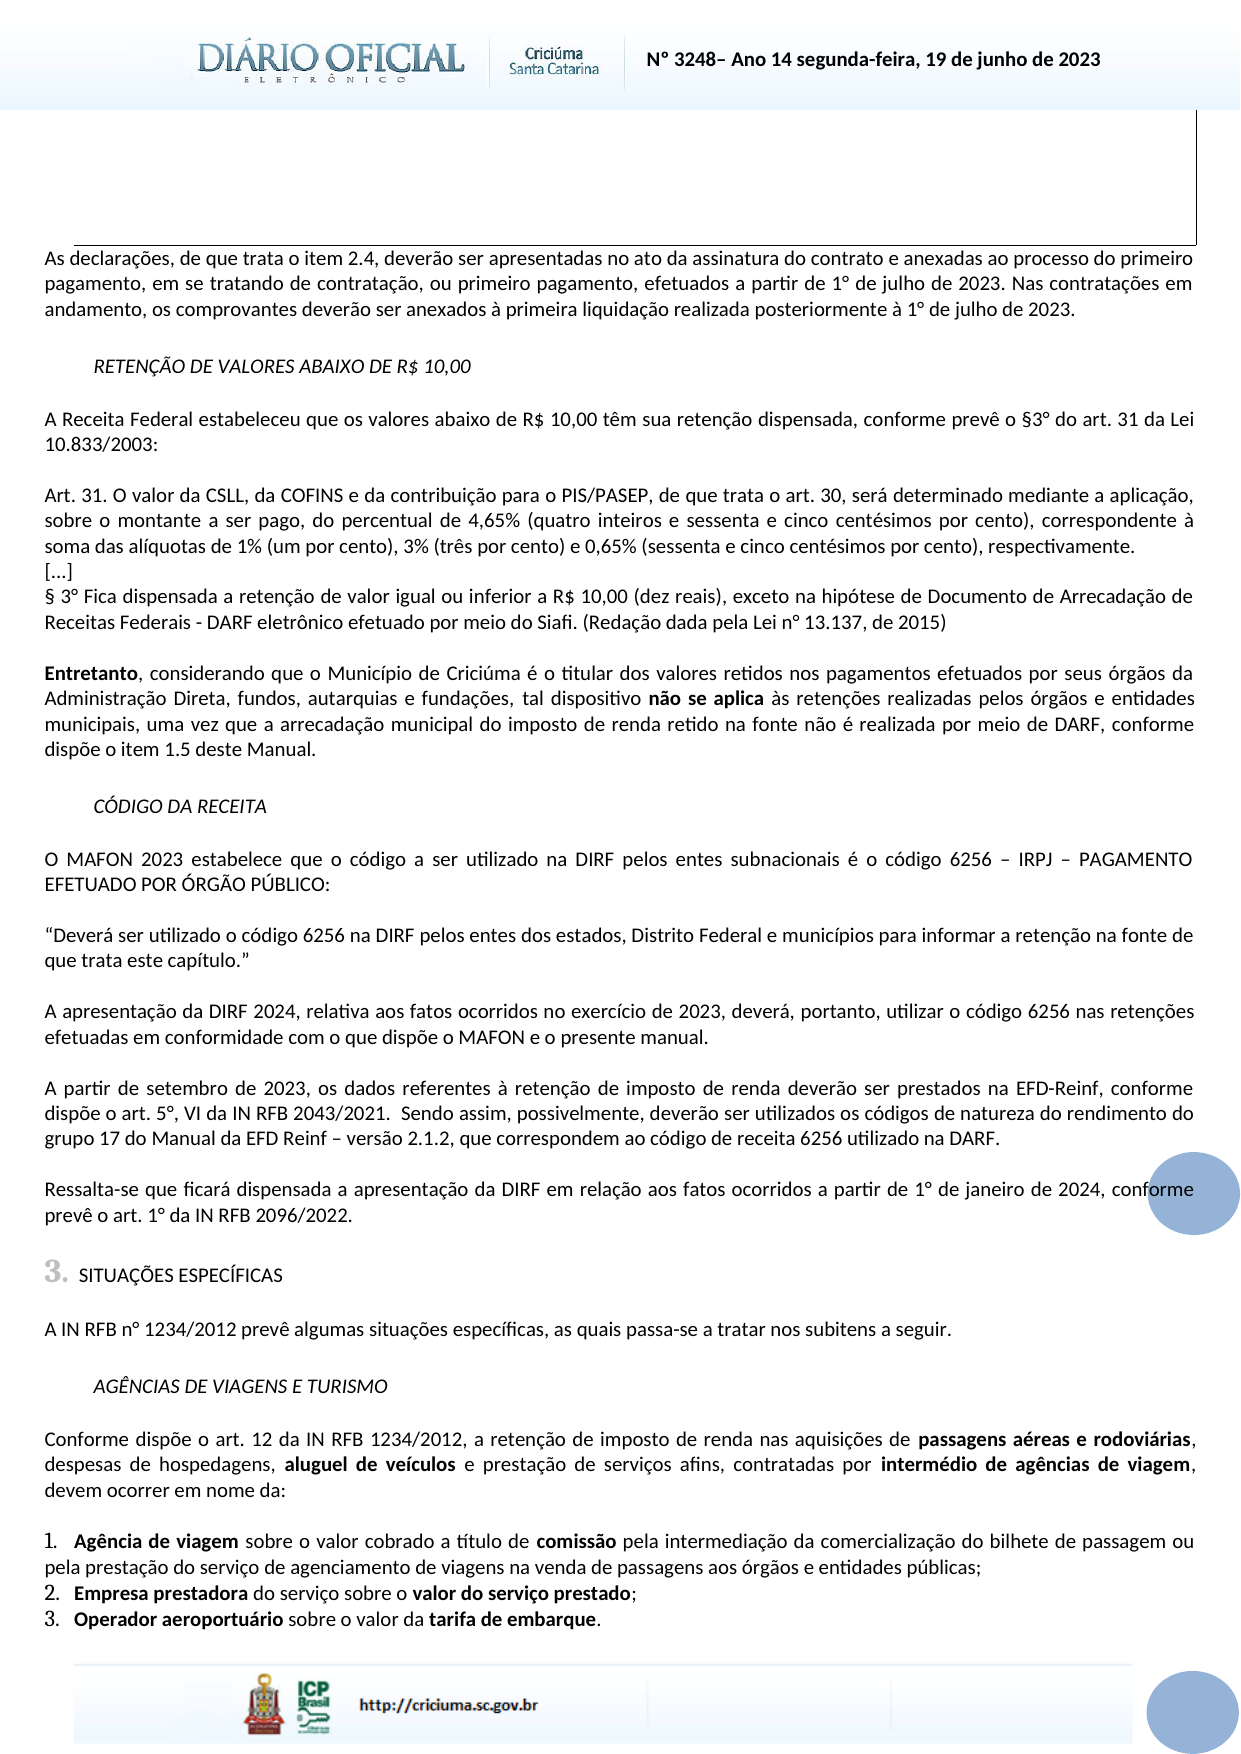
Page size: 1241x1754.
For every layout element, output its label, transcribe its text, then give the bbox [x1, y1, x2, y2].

text Conforme dispõe o art. 12 da IN RFB 1234/2012, a retenção de imposto de renda nas aquisições de passagens aéreas e rodoviárias, despesas de hospedagens, aluguel de veículos e prestação de serviços afins, contratadas por intermédio de agências de viagem, devem ocorrer em nome da: [44, 1426, 1196, 1502]
text As declarações, de que trata o item 2.4, deverão ser apresentadas no ato da assinatura do contrato e anexadas ao processo do primeiro pagamento, em se tratando de contratação, ou primeiro pagamento, efetuados a partir de 1° de julho de 2023. Nas contratações em andamento, os comprovantes deverão ser anexados à primeira liquidação realizada posteriormente à 1° de julho de 2023. [44, 245, 1196, 321]
text A IN RFB n° 1234/2012 prevê algumas situações específicas, as quais passa-se a tratar nos subitens a seguir. [44, 1316, 1196, 1342]
text O MAFON 2023 estabelece que o código a ser utilizado na DIRF pelos entes subnacionais é o código 6256 – IRPJ – PAGAMENTO EFETUADO POR ÓRGÃO PÚBLICO: [44, 846, 1196, 897]
text Art. 31. O valor da CSLL, da COFINS e da contribuição para o PIS/PASEP, de que trata o art. 30, será determinado mediante a aplicação, sobre o montante a ser pago, do percentual de 4,65% (quatro inteiros e sessenta e cinco centésimos por cento), correspondente à soma das alíquotas de 1% (um por cento), 3% (três por cento) e 0,65% (sessenta e cinco centésimos por cento), respectivamente. [44, 482, 1196, 558]
text “Deverá ser utilizado o código 6256 na DIRF pelos entes dos estados, Distrito Federal e municípios para informar a retenção na fonte de que trata este capítulo.” [44, 922, 1196, 973]
text § 3° Fica dispensada a retenção de valor igual ou inferior a R$ 10,00 (dez reais), exceto na hipótese de Documento de Arrecadação de Receitas Federais - DARF eletrônico efetuado por meio do Siafi. (Redação dada pela Lei n° 13.137, de 2015) [44, 584, 1196, 634]
list AGÊNCIAS DE VIAGENS E TURISMO [44, 1367, 1196, 1401]
text A apresentação da DIRF 2024, relativa aos fatos ocorridos no exercício de 2023, deverá, portanto, utilizar o código 6256 nas retenções efetuadas em conformidade com o que dispõe o MAFON e o presente manual. [44, 998, 1196, 1049]
text [...] [44, 558, 1196, 584]
text Entretanto, considerando que o Município de Criciúma é o titular dos valores retidos nos pagamentos efetuados por seus órgãos da Administração Direta, fundos, autarquias e fundações, tal dispositivo não se aplica às retenções realizadas pelos órgãos e entidades municipais, uma vez que a arrecadação municipal do imposto de renda retido na fonte não é realizada por meio de DARF, conforme dispõe o item 1.5 deste Manual. [44, 660, 1196, 762]
list RETENÇÃO DE VALORES ABAIXO DE R$ 10,00 [44, 347, 1196, 380]
list Empresa prestadora do serviço sobre o valor do serviço prestado; [44, 1580, 1196, 1606]
list Operador aeroportuário sobre o valor da tarifa de embarque. [44, 1606, 1196, 1632]
list Agência de viagem sobre o valor cobrado a título de comissão pela intermediação da comercialização do bilhete de passagem ou pela prestação do serviço de agenciamento de viagens na venda de passagens aos órgãos e entidades públicas; [44, 1528, 1196, 1580]
list CÓDIGO DA RECEITA [44, 787, 1196, 821]
text Ressalta-se que ficará dispensada a apresentação da DIRF em relação aos fatos ocorridos a partir de 1° de janeiro de 2024, conforme prevê o art. 1° da IN RFB 2096/2022. [44, 1176, 1165, 1227]
text A Receita Federal estabeleceu que os valores abaixo de R$ 10,00 têm sua retenção dispensada, conforme prevê o §3° do art. 31 da Lei 10.833/2003: [44, 406, 1196, 457]
list SITUAÇÕES ESPECÍFICAS [44, 1253, 1196, 1291]
text A partir de setembro de 2023, os dados referentes à retenção de imposto de renda deverão ser prestados na EFD-Reinf, conforme dispõe o art. 5°, VI da IN RFB 2043/2021. Sendo assim, possivelmente, deverão ser utilizados os códigos de natureza do rendimento do grupo 17 do Manual da EFD Reinf – versão 2.1.2, que correspondem ao código de receita 6256 utilizado na DARF. [44, 1075, 1196, 1151]
